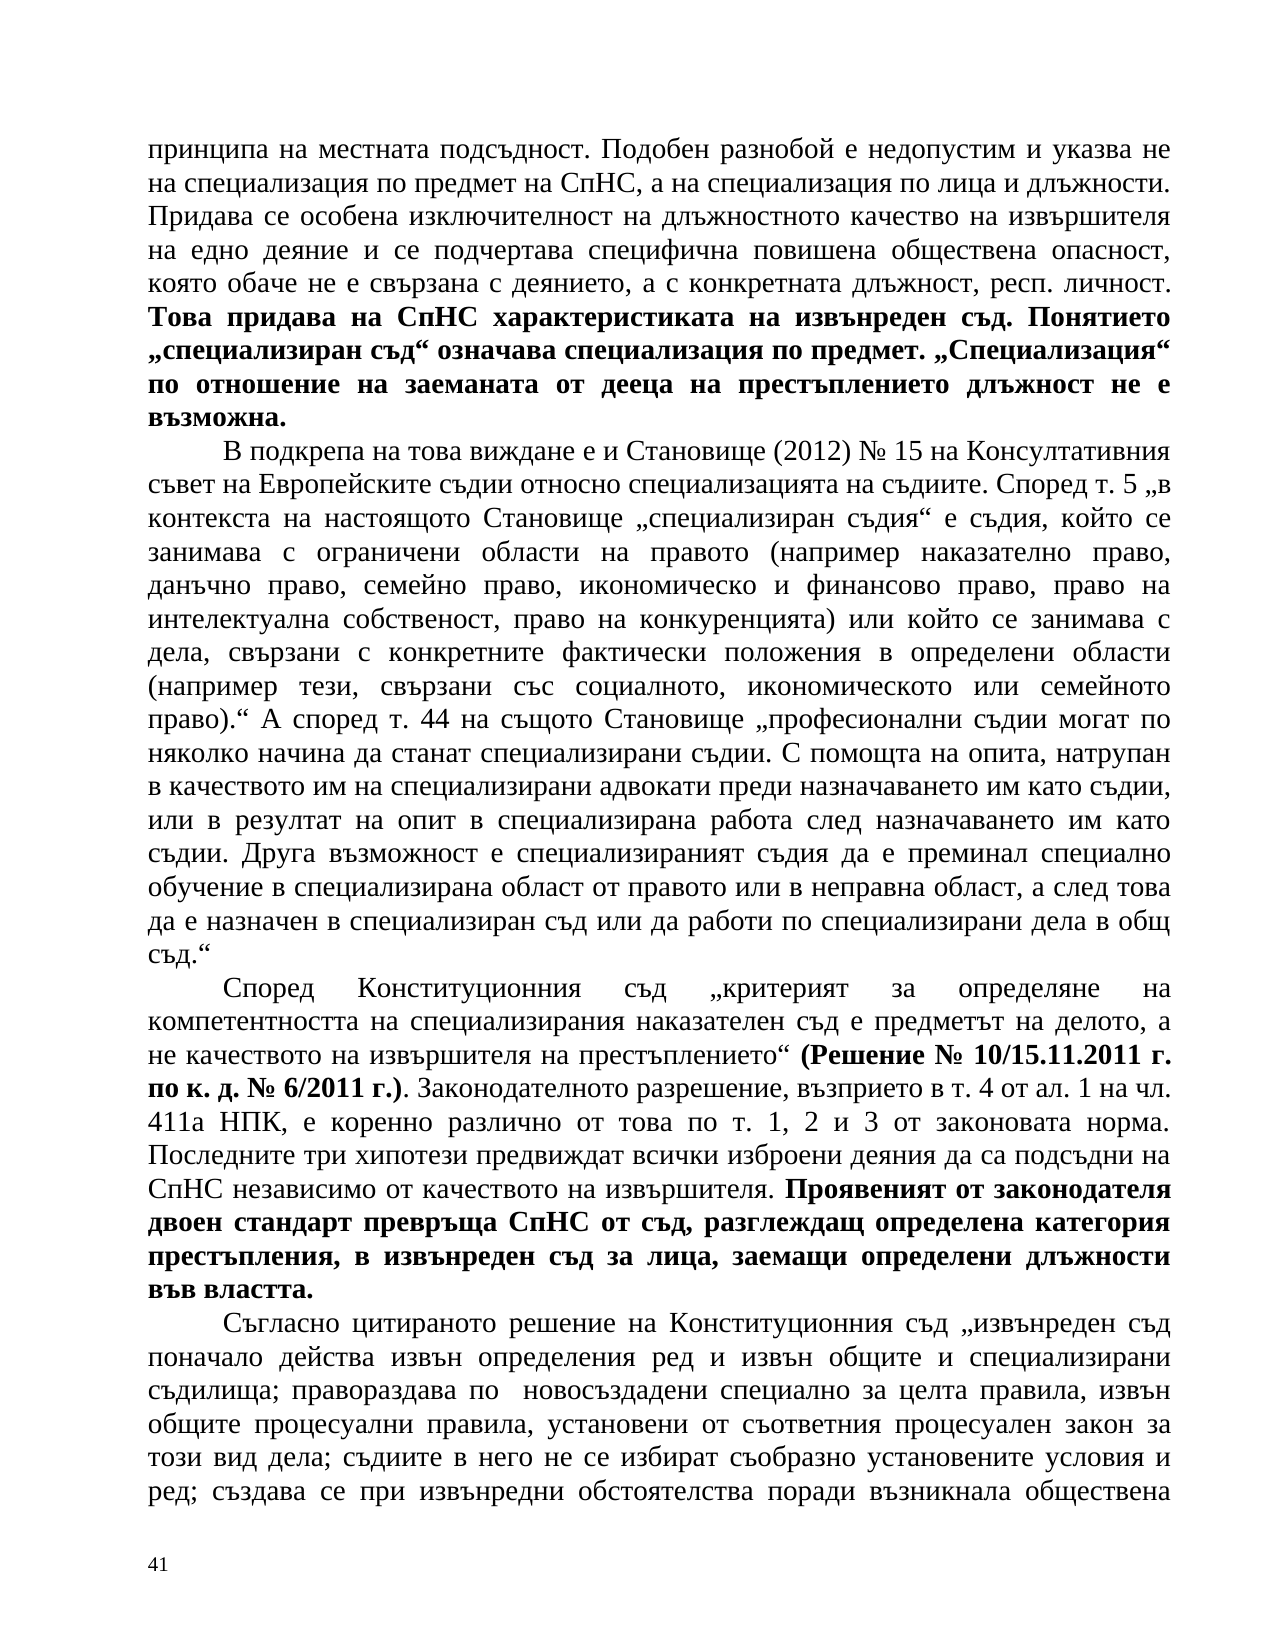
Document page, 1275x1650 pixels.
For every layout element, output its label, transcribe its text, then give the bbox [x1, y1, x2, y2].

text В подкрепа на това виждане е и Становище (2012) № 15 на Консултативния съвет на Европейските съдии относно специализацията на съдиите. Според т. 5 „в контекста на настоящото Становище „специализиран съдия“ е съдия, който се занимава с ограничени области на правото (например наказателно право, данъчно право, семейно право, икономическо и финансово право, право на интелектуална собственост, право на конкуренцията) или който се занимава с дела, свързани с конкретните фактически положения в определени области (например тези, свързани със социалното, икономическото или семейното право).“ А според т. 44 на същото Становище „професионални съдии могат по няколко начина да станат специализирани съдии. С помощта на опита, натрупан в качеството им на специализирани адвокати преди назначаването им като съдии, или в резултат на опит в специализирана работа след назначаването им като съдии. Друга възможност е специализираният съдия да е преминал специално обучение в специализирана област от правото или в неправна област, а след това да е назначен в специализиран съд или да работи по специализирани дела в общ съд.“ [148, 433, 1172, 970]
text принципа на местната подсъдност. Подобен разнобой е недопустим и указва не на специализация по предмет на СпНС, а на специализация по лица и длъжности. Придава се особена изключителност на длъжностното качество на извършителя на едно деяние и се подчертава специфична повишена обществена опасност, която обаче не е свързана с деянието, а с конкретната длъжност, респ. личност. Това придава на СпНС характеристиката на извънреден съд. Понятието „специализиран съд“ означава специализация по предмет. „Специализация“ по отношение на заеманата от дееца на престъплението длъжност не е възможна. [148, 131, 1172, 433]
text Съгласно цитираното решение на Конституционния съд „извънреден съд поначало действа извън определения ред и извън общите и специализирани съдилища; правораздава по новосъздадени специално за целта правила, извън общите процесуални правила, установени от съответния процесуален закон за този вид дела; съдиите в него не се избират съобразно установените условия и ред; създава се при извънредни обстоятелства поради възникнала обществена [148, 1305, 1172, 1506]
text Според Конституционния съд „критерият за определяне на компетентността на специализирания наказателен съд е предметът на делото, а не качеството на извършителя на престъплението“ (Решение № 10/15.11.2011 г. по к. д. № 6/2011 г.). Законодателното разрешение, възприето в т. 4 от ал. 1 на чл. 411а НПК, е коренно различно от това по т. 1, 2 и 3 от законовата норма. Последните три хипотези предвиждат всички изброени деяния да са подсъдни на СпНС независимо от качеството на извършителя. Проявеният от законодателя двоен стандарт превръща СпНС от съд, разглеждащ определена категория престъпления, в извънреден съд за лица, заемащи определени длъжности във властта. [148, 970, 1172, 1305]
